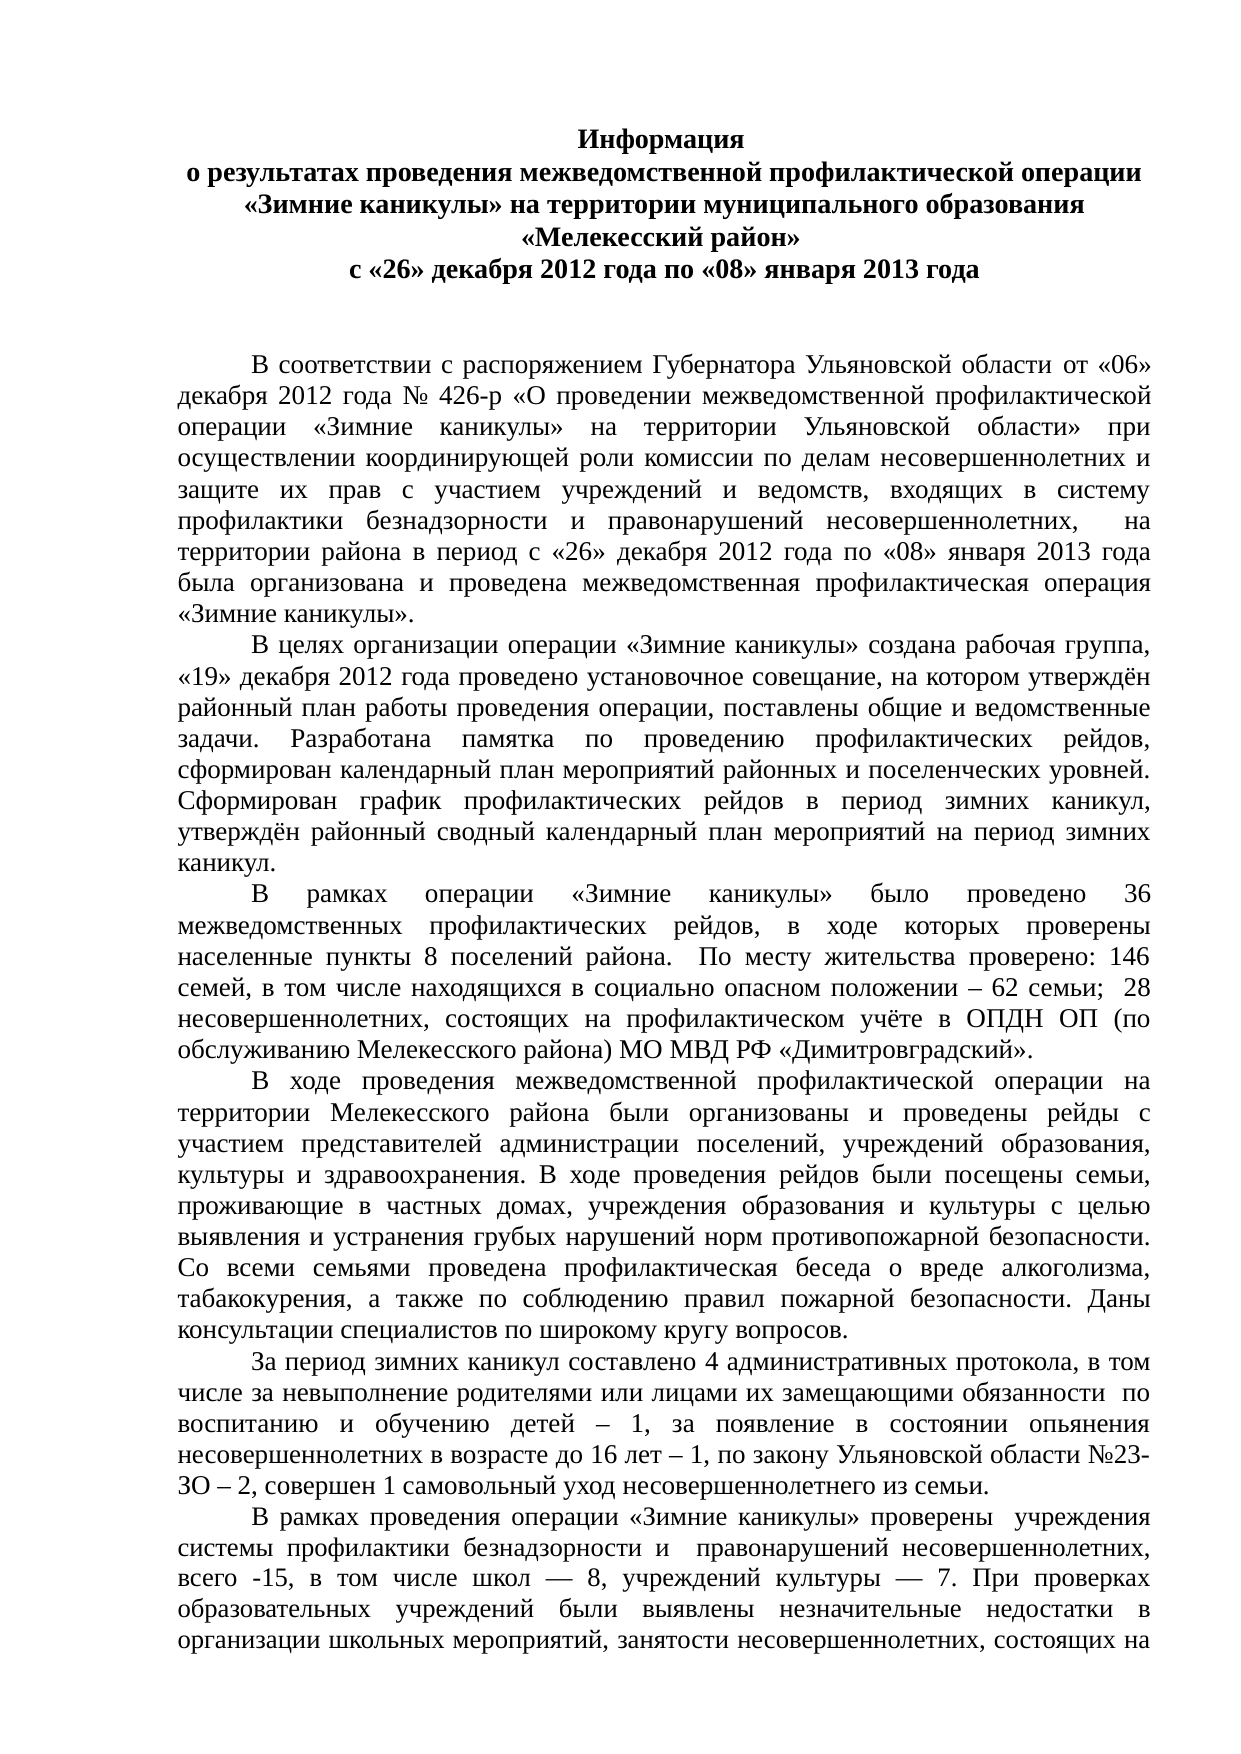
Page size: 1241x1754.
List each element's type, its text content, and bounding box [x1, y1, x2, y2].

text Информация [177, 123, 1152, 155]
text В соответствии с распоряжением Губернатора Ульяновской области от «06» декабря 2012 года № 426-р «О проведении межведомственной профилактической операции «Зимние каникулы» на территории Ульяновской области» при осуществлении координирующей роли комиссии по делам несовершеннолетних и защите их прав с участием учреждений и ведомств, входящих в систему профилактики безнадзорности и правонарушений несовершеннолетних, на территории района в период с «26» декабря 2012 года по «08» января 2013 года была организована и проведена межведомственная профилактическая операция «Зимние каникулы». [177, 348, 1152, 628]
text В рамках операции «Зимние каникулы» было проведено 36 межведомственных профилактических рейдов, в ходе которых проверены населенные пункты 8 поселений района. По месту жительства проверено: 146 семей, в том числе находящихся в социально опасном положении – 62 семьи; 28 несовершеннолетних, состоящих на профилактическом учёте в ОПДН ОП (по обслуживанию Мелекесского района) МО МВД РФ «Димитровградский». [177, 878, 1152, 1064]
text В целях организации операции «Зимние каникулы» создана рабочая группа, «19» декабря 2012 года проведено установочное совещание, на котором утверждён районный план работы проведения операции, поставлены общие и ведомственные задачи. Разработана памятка по проведению профилактических рейдов, сформирован календарный план мероприятий районных и поселенческих уровней. Сформирован график профилактических рейдов в период зимних каникул, утверждён районный сводный календарный план мероприятий на период зимних каникул. [177, 628, 1152, 878]
text о результатах проведения межведомственной профилактической операции «Зимние каникулы» на территории муниципального образования «Мелекесский район» [177, 155, 1152, 252]
text В рамках проведения операции «Зимние каникулы» проверены учреждения системы профилактики безнадзорности и правонарушений несовершеннолетних, всего -15, в том числе школ — 8, учреждений культуры — 7. При проверках образовательных учреждений были выявлены незначительные недостатки в организации школьных мероприятий, занятости несовершеннолетних, состоящих на [177, 1501, 1152, 1654]
text с «26» декабря 2012 года по «08» января 2013 года [177, 252, 1152, 284]
text В ходе проведения межведомственной профилактической операции на территории Мелекесского района были организованы и проведены рейды с участием представителей администрации поселений, учреждений образования, культуры и здравоохранения. В ходе проведения рейдов были посещены семьи, проживающие в частных домах, учреждения образования и культуры с целью выявления и устранения грубых нарушений норм противопожарной безопасности. Со всеми семьями проведена профилактическая беседа о вреде алкоголизма, табакокурения, а также по соблюдению правил пожарной безопасности. Даны консультации специалистов по широкому кругу вопросов. [177, 1064, 1152, 1345]
text За период зимних каникул составлено 4 административных протокола, в том числе за невыполнение родителями или лицами их замещающими обязанности по воспитанию и обучению детей – 1, за появление в состоянии опьянения несовершеннолетних в возрасте до 16 лет – 1, по закону Ульяновской области №23-ЗО – 2, совершен 1 самовольный уход несовершеннолетнего из семьи. [177, 1345, 1152, 1501]
